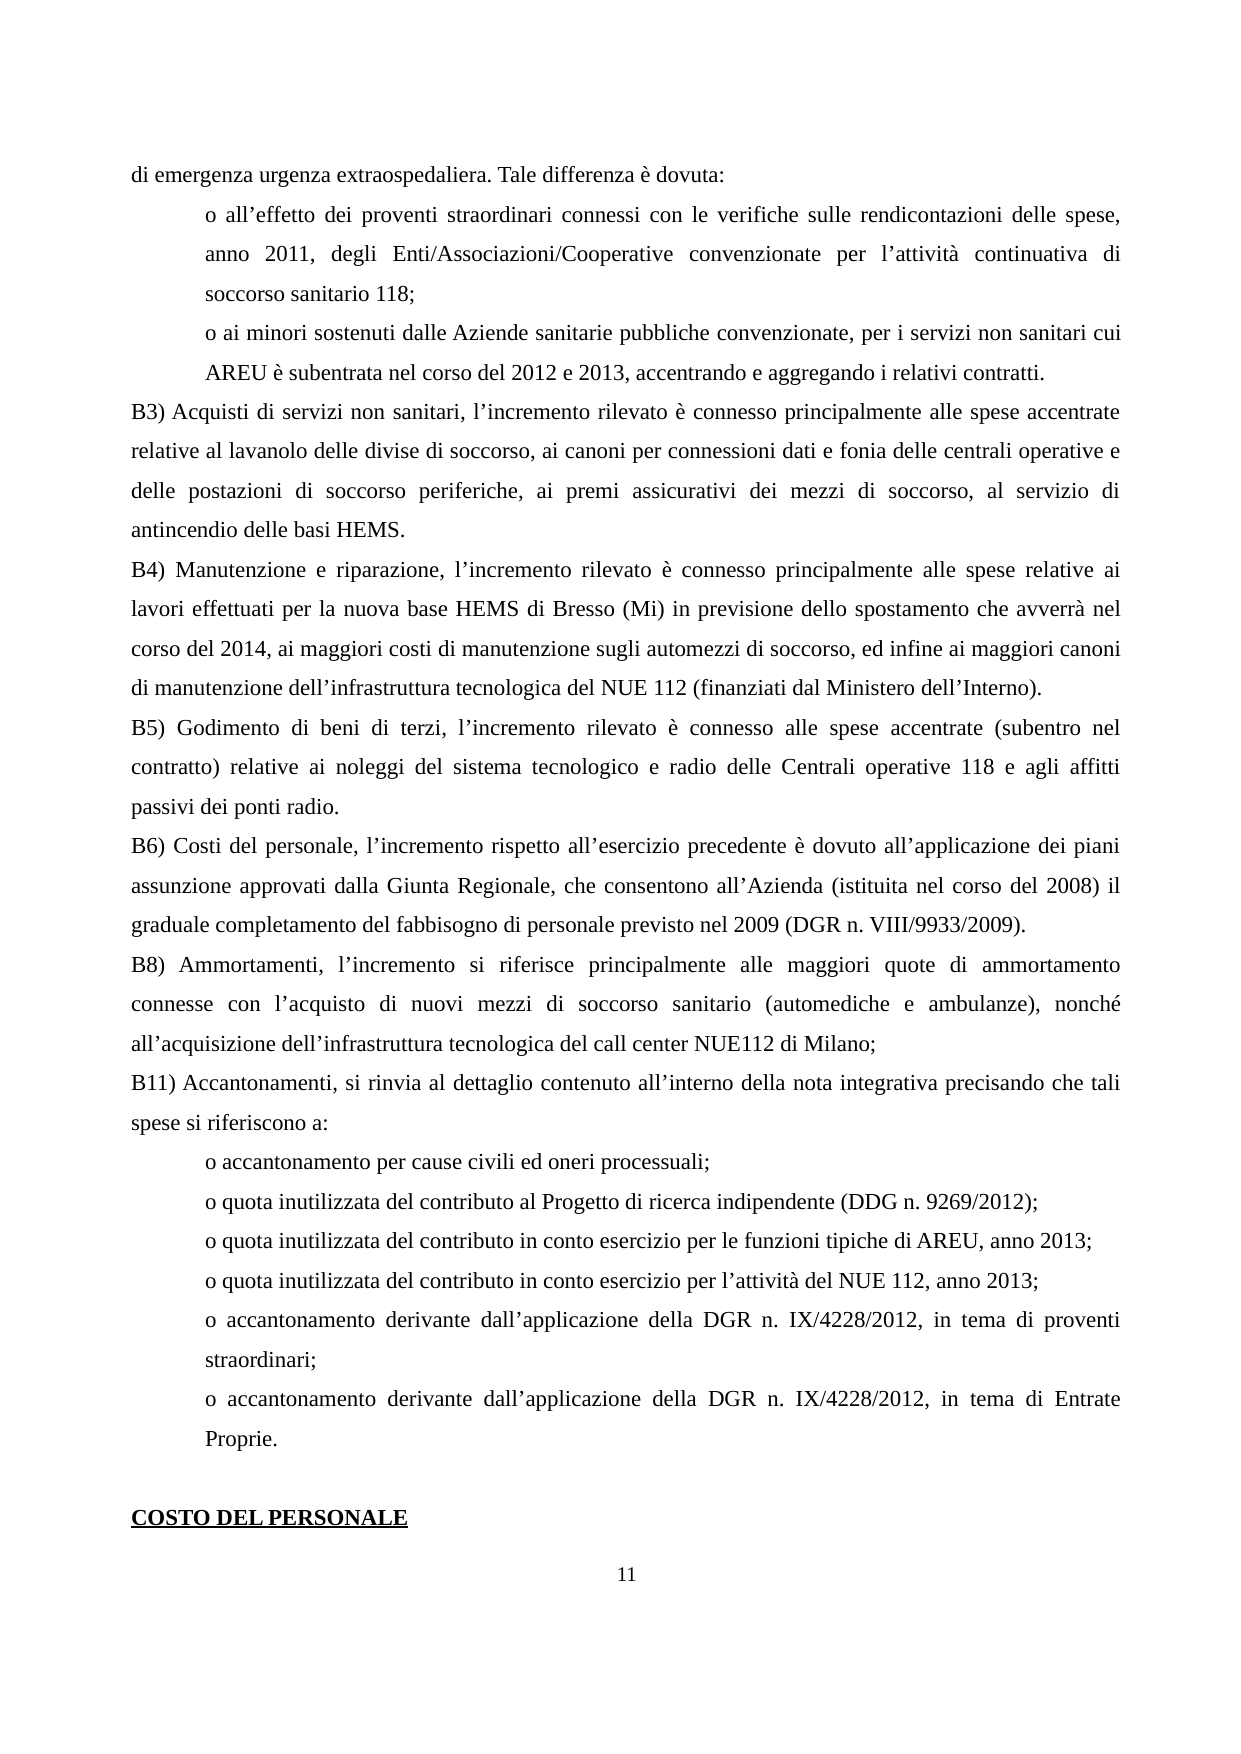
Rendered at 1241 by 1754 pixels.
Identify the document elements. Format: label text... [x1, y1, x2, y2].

text o all’effetto dei proventi straordinari connessi con le verifiche sulle rendicontazioni delle spese, anno 2011, degli Enti/Associazioni/Cooperative convenzionate per l’attività continuativa di soccorso sanitario 118; [205, 201, 1122, 306]
text o ai minori sostenuti dalle Aziende sanitarie pubbliche convenzionate, per i servizi non sanitari cui AREU è subentrata nel corso del 2012 e 2013, accentrando e aggregando i relativi contratti. [205, 319, 1122, 385]
text B6) Costi del personale, l’incremento rispetto all’esercizio precedente è dovuto all’applicazione dei piani assunzione approvati dalla Giunta Regionale, che consentono all’Azienda (istituita nel corso del 2008) il graduale completamento del fabbisogno di personale previsto nel 2009 (DGR n. VIII/9933/2009). [131, 832, 1122, 938]
text di emergenza urgenza extraospedaliera. Tale differenza è dovuta: [131, 161, 1122, 188]
text COSTO DEL PERSONALE [131, 1503, 1122, 1530]
text B4) Manutenzione e riparazione, l’incremento rilevato è connesso principalmente alle spese relative ai lavori effettuati per la nuova base HEMS di Bresso (Mi) in previsione dello spostamento che avverrà nel corso del 2014, ai maggiori costi di manutenzione sugli automezzi di soccorso, ed infine ai maggiori canoni di manutenzione dell’infrastruttura tecnologica del NUE 112 (finanziati dal Ministero dell’Interno). [131, 556, 1122, 701]
text o accantonamento derivante dall’applicazione della DGR n. IX/4228/2012, in tema di proventi straordinari; [205, 1306, 1122, 1372]
text o accantonamento per cause civili ed oneri processuali; [205, 1148, 1122, 1174]
text o quota inutilizzata del contributo in conto esercizio per l’attività del NUE 112, anno 2013; [205, 1267, 1122, 1293]
text B5) Godimento di beni di terzi, l’incremento rilevato è connesso alle spese accentrate (subentro nel contratto) relative ai noleggi del sistema tecnologico e radio delle Centrali operative 118 e agli affitti passivi dei ponti radio. [131, 714, 1122, 819]
text o accantonamento derivante dall’applicazione della DGR n. IX/4228/2012, in tema di Entrate Proprie. [205, 1385, 1122, 1451]
text B11) Accantonamenti, si rinvia al dettaglio contenuto all’interno della nota integrativa precisando che tali spese si riferiscono a: [131, 1069, 1122, 1135]
text B8) Ammortamenti, l’incremento si riferisce principalmente alle maggiori quote di ammortamento connesse con l’acquisto di nuovi mezzi di soccorso sanitario (automediche e ambulanze), nonché all’acquisizione dell’infrastruttura tecnologica del call center NUE112 di Milano; [131, 951, 1122, 1056]
text o quota inutilizzata del contributo al Progetto di ricerca indipendente (DDG n. 9269/2012); [205, 1188, 1122, 1214]
text o quota inutilizzata del contributo in conto esercizio per le funzioni tipiche di AREU, anno 2013; [205, 1227, 1122, 1253]
text B3) Acquisti di servizi non sanitari, l’incremento rilevato è connesso principalmente alle spese accentrate relative al lavanolo delle divise di soccorso, ai canoni per connessioni dati e fonia delle centrali operative e delle postazioni di soccorso periferiche, ai premi assicurativi dei mezzi di soccorso, al servizio di antincendio delle basi HEMS. [131, 398, 1122, 543]
